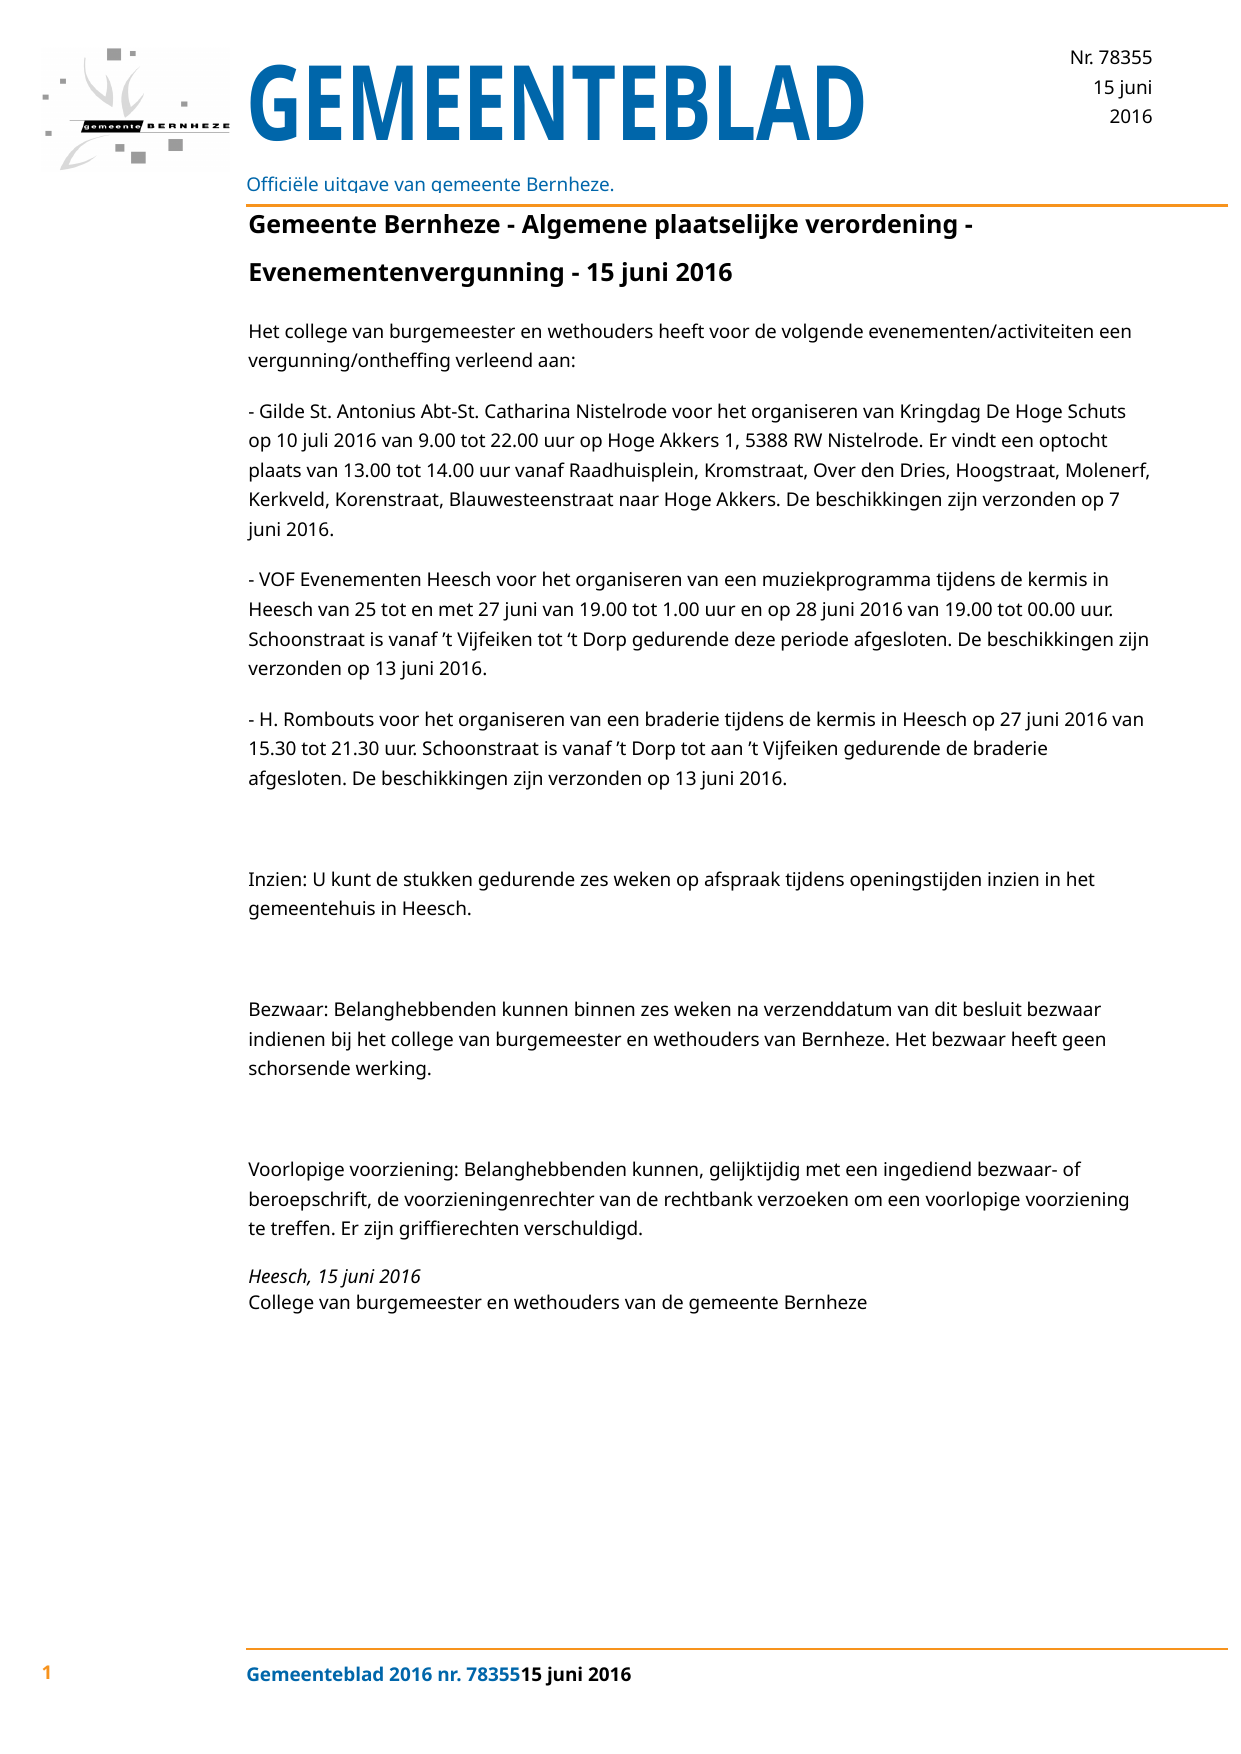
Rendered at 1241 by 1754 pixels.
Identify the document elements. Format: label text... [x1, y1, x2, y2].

text Heesch, 15 juni 2016 [248, 1263, 1152, 1289]
text College van burgemeester en wethouders van de gemeente Bernheze [248, 1289, 1152, 1315]
text Inzien: U kunt de stukken gedurende zes weken op afspraak tijdens openingstijden inzien in het gemeentehuis in Heesch. [248, 866, 1152, 921]
text Het college van burgemeester en wethouders heeft voor de volgende evenementen/activiteiten een vergunning/ontheffing verleend aan: [248, 318, 1152, 373]
text Gemeente Bernheze - Algemene plaatselijke verordening - Evenementenvergunning - 15 juni 2016 [248, 207, 1152, 288]
text Bezwaar: Belanghebbenden kunnen binnen zes weken na verzenddatum van dit besluit bezwaar indienen bij het college van burgemeester en wethouders van Bernheze. Het bezwaar heeft geen schorsende werking. [248, 996, 1152, 1081]
text - VOF Evenementen Heesch voor het organiseren van een muziekprogramma tijdens de kermis in Heesch van 25 tot en met 27 juni van 19.00 tot 1.00 uur en op 28 juni 2016 van 19.00 tot 00.00 uur. Schoonstraat is vanaf ’t Vijfeiken tot ‘t Dorp gedurende deze periode afgesloten. De beschikkingen zijn verzonden op 13 juni 2016. [248, 567, 1152, 681]
text Voorlopige voorziening: Belanghebbenden kunnen, gelijktijdig met een ingediend bezwaar- of beroepschrift, de voorzieningenrechter van de rechtbank verzoeken om een voorlopige voorziening te treffen. Er zijn griffierechten verschuldigd. [248, 1156, 1152, 1241]
picture [41, 47, 231, 172]
text - Gilde St. Antonius Abt-St. Catharina Nistelrode voor het organiseren van Kringdag De Hoge Schuts op 10 juli 2016 van 9.00 tot 22.00 uur op Hoge Akkers 1, 5388 RW Nistelrode. Er vindt een optocht plaats van 13.00 tot 14.00 uur vanaf Raadhuisplein, Kromstraat, Over den Dries, Hoogstraat, Molenerf, Kerkveld, Korenstraat, Blauwesteenstraat naar Hoge Akkers. De beschikkingen zijn verzonden op 7 juni 2016. [248, 398, 1152, 542]
text - H. Rombouts voor het organiseren van een braderie tijdens de kermis in Heesch op 27 juni 2016 van 15.30 tot 21.30 uur. Schoonstraat is vanaf ’t Dorp tot aan ’t Vijfeiken gedurende de braderie afgesloten. De beschikkingen zijn verzonden op 13 juni 2016. [248, 706, 1152, 791]
